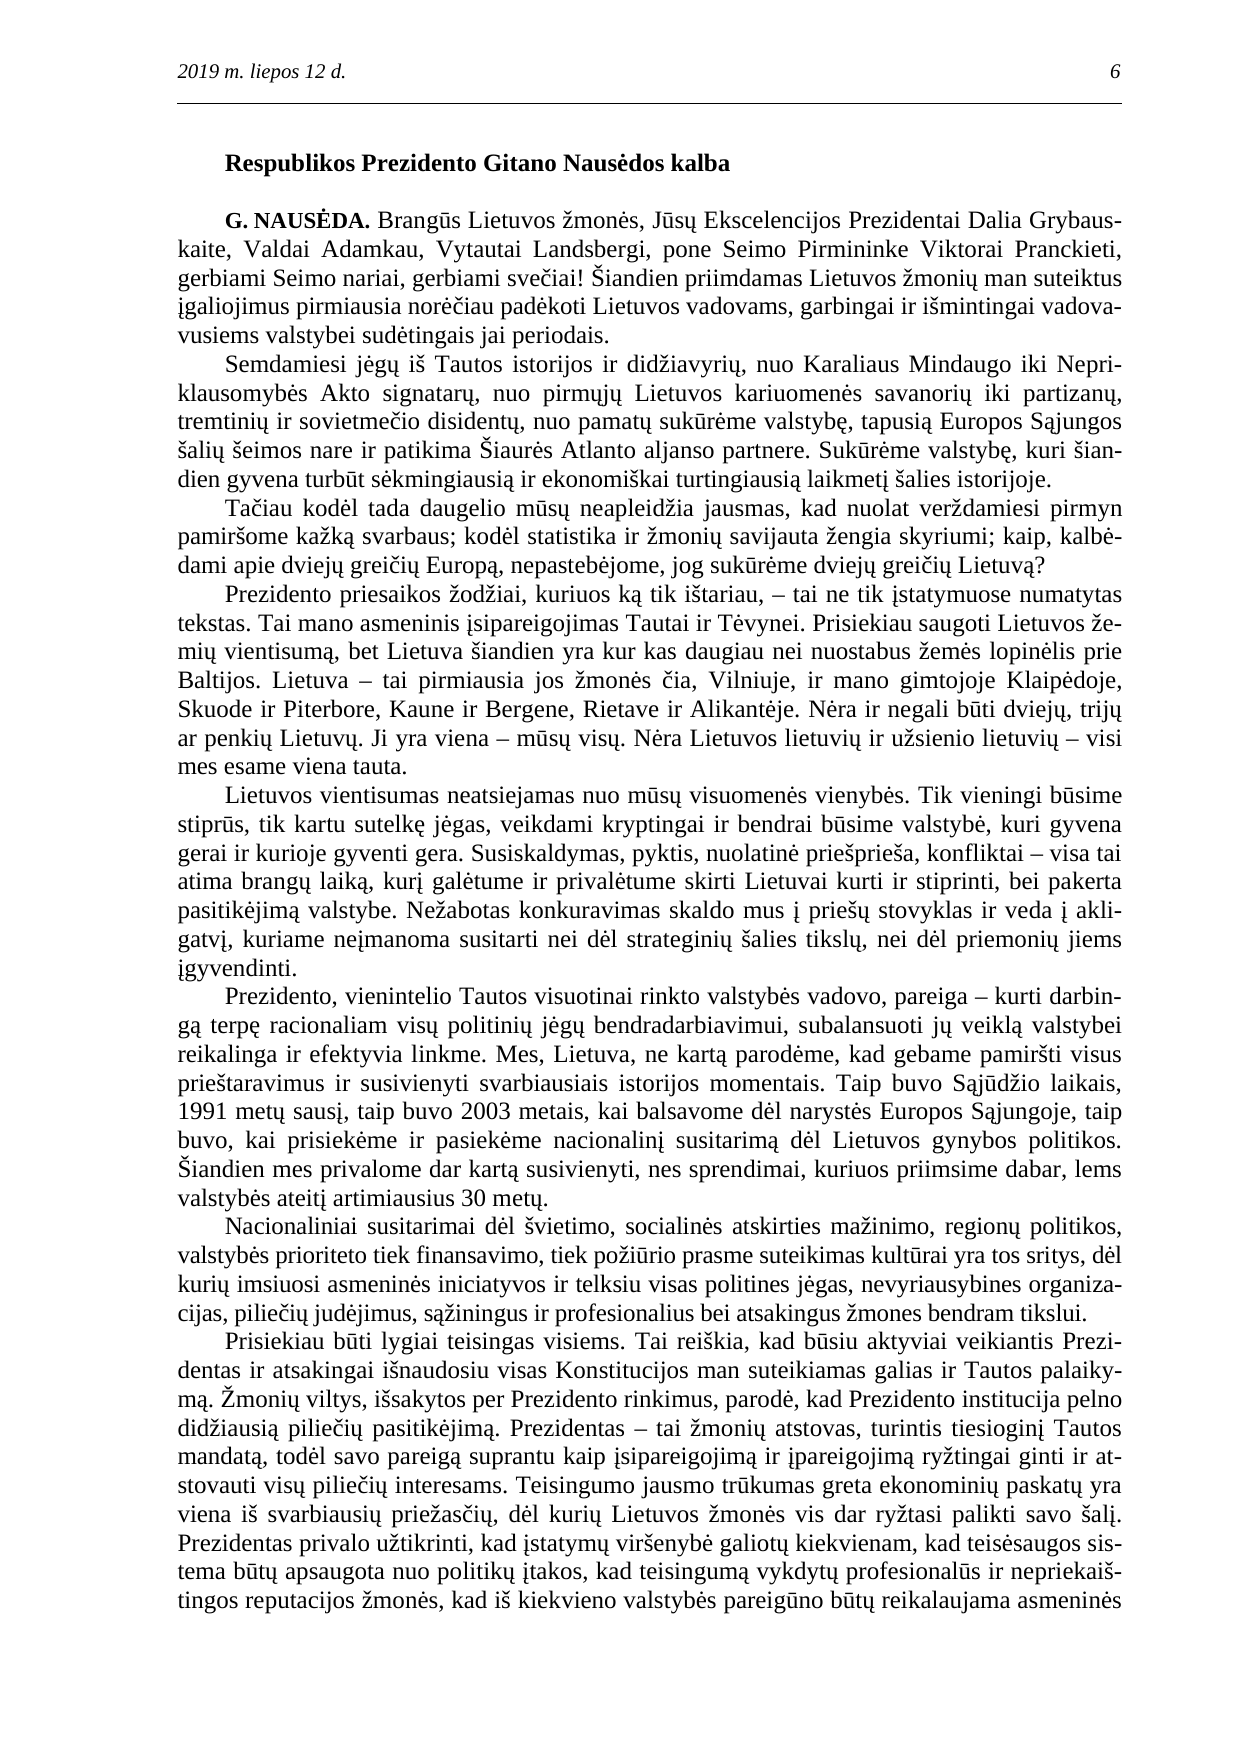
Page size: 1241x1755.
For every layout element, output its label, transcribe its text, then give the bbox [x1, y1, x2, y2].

text Pre­zi­den­to prie­sai­kos žo­džiai, ku­riuos ką tik iš­ta­riau, – tai ne tik įsta­ty­muo­se nu­ma­ty­tas teks­tas. Tai ma­no as­me­ni­nis įsi­pa­rei­go­ji­mas Tau­tai ir Tė­vy­nei. Pri­sie­kiau sau­go­ti Lie­tu­vos že­mių vien­ti­su­mą, bet Lie­tu­va šian­dien yra kur kas dau­giau nei nuo­sta­bus že­mės lo­pi­nė­lis prie Bal­ti­jos. Lie­tu­va – tai pir­miau­sia jos žmo­nės čia, Vil­niu­je, ir ma­no gim­to­jo­je Klai­pė­do­je, Skuo­de ir Pi­ter­bo­re, Kau­ne ir Ber­ge­ne, Rie­ta­ve ir Ali­kan­tė­je. Nė­ra ir ne­ga­li bū­ti dvie­jų, tri­jų ar pen­kių Lie­tu­vų. Ji yra vie­na – mū­sų vi­sų. Nė­ra Lie­tu­vos lie­tu­vių ir už­sie­nio lie­tu­vių – vi­si mes esa­me vie­na tau­ta. [177, 579, 1122, 780]
text Ta­čiau ko­dėl ta­da dau­ge­lio mū­sų ne­ap­lei­džia jaus­mas, kad nuo­lat verž­da­mie­si pir­myn pa­mir­šo­me kaž­ką svar­baus; ko­dėl sta­tis­ti­ka ir žmo­nių sa­vi­jau­ta žen­gia sky­riumi; kaip, kal­bė­da­mi apie dvie­jų grei­čių Eu­ro­pą, ne­pa­ste­bė­jo­me, jog su­kū­rė­me dvie­jų grei­čių Lie­tu­vą? [177, 493, 1122, 579]
text Lie­tu­vos vien­ti­su­mas ne­at­sie­ja­mas nuo mū­sų vi­suo­me­nės vie­ny­bės. Tik vie­nin­gi bū­si­me stip­rūs, tik kar­tu su­tel­kę jė­gas, veik­da­mi kryp­tin­gai ir ben­drai bū­si­me vals­ty­bė, ku­ri gy­ve­na ge­rai ir ku­rio­je gy­ven­ti ge­ra. Su­si­skal­dy­mas, pyk­tis, nuo­la­ti­nė prieš­prie­ša, kon­flik­tai – vi­sa tai at­ima bran­gų lai­ką, ku­rį ga­lė­tu­me ir pri­va­lė­tu­me skir­ti Lie­tu­vai kur­ti ir stip­rin­ti, bei pa­ker­ta pa­si­ti­kė­ji­mą vals­ty­be. Ne­ža­bo­tas kon­ku­ra­vi­mas skal­do mus į prie­šų sto­vyk­las ir ve­da į ak­li­gat­vį, ku­ria­me ne­įma­no­ma su­si­tar­ti nei dėl stra­te­gi­nių ša­lies tiks­lų, nei dėl prie­mo­nių jiems įgy­ven­din­ti. [177, 780, 1122, 981]
text Na­cio­na­li­niai su­si­ta­ri­mai dėl švie­ti­mo, so­cia­li­nės at­skir­ties ma­ži­ni­mo, re­gio­nų po­li­ti­kos, vals­ty­bės pri­ori­te­to tiek fi­nan­sa­vi­mo, tiek po­žiū­rio pras­me su­tei­ki­mas kul­tū­rai yra tos sri­tys, dėl ku­rių im­siuo­si as­me­ni­nės ini­cia­ty­vos ir telk­siu vi­sas po­li­ti­nes jė­gas, ne­vy­riau­sy­bi­nes or­ga­ni­za­ci­jas, pi­lie­čių ju­dė­ji­mus, są­ži­nin­gus ir pro­fe­sio­na­lius bei at­sa­kin­gus žmo­nes ben­dram tiks­lui. [177, 1211, 1122, 1326]
text Sem­da­mie­si jė­gų iš Tau­tos is­to­ri­jos ir di­džia­vy­rių, nuo Ka­ra­liaus Min­dau­go iki Ne­pri­klau­so­my­bės Ak­to sig­na­ta­rų, nuo pir­mų­jų Lie­tu­vos ka­riuo­me­nės sa­va­no­rių iki par­ti­za­nų, trem­ti­nių ir so­viet­me­čio di­si­den­tų, nuo pa­ma­tų su­kū­rė­me vals­ty­bę, ta­pu­sią Eu­ro­pos Są­jun­gos ša­lių šei­mos na­re ir pa­ti­ki­ma Šiau­rės At­lan­to al­jan­so part­ne­re. Su­kū­rė­me vals­ty­bę, ku­ri šian­dien gy­ve­na tur­būt sėk­min­giau­sią ir eko­no­miš­kai tur­tin­giau­sią laik­me­tį ša­lies is­to­ri­jo­je. [177, 349, 1122, 493]
text Pri­sie­kiau bū­ti ly­giai tei­sin­gas vi­siems. Tai reiš­kia, kad bū­siu ak­ty­viai vei­kian­tis Pre­zi­den­tas ir at­sa­kin­gai iš­nau­do­siu vi­sas Kon­sti­tu­ci­jos man su­tei­kia­mas ga­lias ir Tau­tos pa­lai­ky­mą. Žmo­nių vil­tys, iš­sa­ky­tos per Pre­zi­den­to rin­ki­mus, pa­ro­dė, kad Pre­zi­den­to ins­ti­tu­ci­ja pel­no di­džiau­sią pi­lie­čių pa­si­ti­kė­ji­mą. Pre­zi­den­tas – tai žmo­nių at­sto­vas, tu­rin­tis tie­sio­gi­nį Tau­tos man­da­tą, to­dėl sa­vo pa­rei­gą su­pran­tu kaip įsi­pa­rei­go­ji­mą ir įpa­rei­go­ji­mą ryž­tin­gai gin­ti ir at­sto­vau­ti vi­sų pi­lie­čių in­te­re­sams. Tei­sin­gu­mo jaus­mo trū­ku­mas gre­ta eko­no­mi­nių pa­ska­tų yra vie­na iš svar­biau­sių prie­žas­čių, dėl ku­rių Lie­tu­vos žmo­nės vis dar ryž­ta­si pa­lik­ti sa­vo ša­lį. Pre­zi­den­tas pri­va­lo už­tik­rin­ti, kad įsta­ty­mų vir­še­ny­bė ga­lio­tų kiek­vie­nam, kad tei­sė­sau­gos sis­te­ma bū­tų ap­sau­go­ta nuo po­li­ti­kų įta­kos, kad tei­sin­gu­mą vyk­dy­tų pro­fe­sio­na­lūs ir ne­pri­ekaiš­tin­gos re­pu­ta­ci­jos žmo­nės, kad iš kiek­vie­no vals­ty­bės pa­rei­gū­no bū­tų rei­ka­lau­ja­ma as­me­ni­nės [177, 1326, 1122, 1614]
text Res­pub­li­kos Pre­zi­den­to Gi­ta­no Nau­sė­dos kal­ba [177, 148, 1122, 176]
text G. NAUSĖDA. Bran­gūs Lie­tu­vos žmo­nės, Jū­sų Eks­ce­len­ci­jos Pre­zi­den­tai Da­lia Gry­baus­kai­te, Val­dai Adam­kau, Vy­tau­tai Land­sber­gi, po­ne Sei­mo Pir­mi­nin­ke Vik­to­rai Pranc­kie­ti, ger­bia­mi Sei­mo na­riai, ger­bia­mi sve­čiai! Šian­dien pri­im­da­mas Lie­tu­vos žmo­nių man su­teik­tus įga­lio­ji­mus pir­miau­sia no­rė­čiau pa­dė­ko­ti Lie­tu­vos va­do­vams, gar­bin­gai ir iš­min­tin­gai va­do­va­vu­siems vals­ty­bei su­dė­tin­gais jai pe­ri­odais. [177, 205, 1122, 349]
text Pre­zi­den­to, vie­nin­te­lio Tau­tos vi­suo­ti­nai rink­to vals­ty­bės va­do­vo, pa­rei­ga – kur­ti dar­bin­gą ter­pę ra­cio­na­liam vi­sų po­li­ti­nių jė­gų ben­dra­dar­bia­vi­mui, su­ba­lan­suo­ti jų veik­lą vals­ty­bei rei­ka­lin­ga ir efek­ty­via lin­kme. Mes, Lie­tu­va, ne kar­tą pa­ro­dė­me, kad ge­ba­me pa­mirš­ti vi­sus prieš­ta­ra­vi­mus ir su­si­vie­ny­ti svar­biau­siais is­to­ri­jos mo­men­tais. Taip bu­vo Są­jū­džio lai­kais, 1991 me­tų sau­sį, taip bu­vo 2003 me­tais, kai bal­sa­vo­me dėl na­rys­tės Eu­ro­pos Są­jun­go­je, taip bu­vo, kai pri­sie­kė­me ir pa­sie­kė­me na­cio­na­li­nį su­si­ta­ri­mą dėl Lie­tu­vos gy­ny­bos po­li­ti­kos. Šian­dien mes pri­va­lo­me dar kar­tą su­si­vie­ny­ti, nes spren­di­mai, ku­riuos pri­im­si­me da­bar, lems vals­ty­bės at­ei­tį ar­ti­miau­sius 30 me­tų. [177, 981, 1122, 1211]
